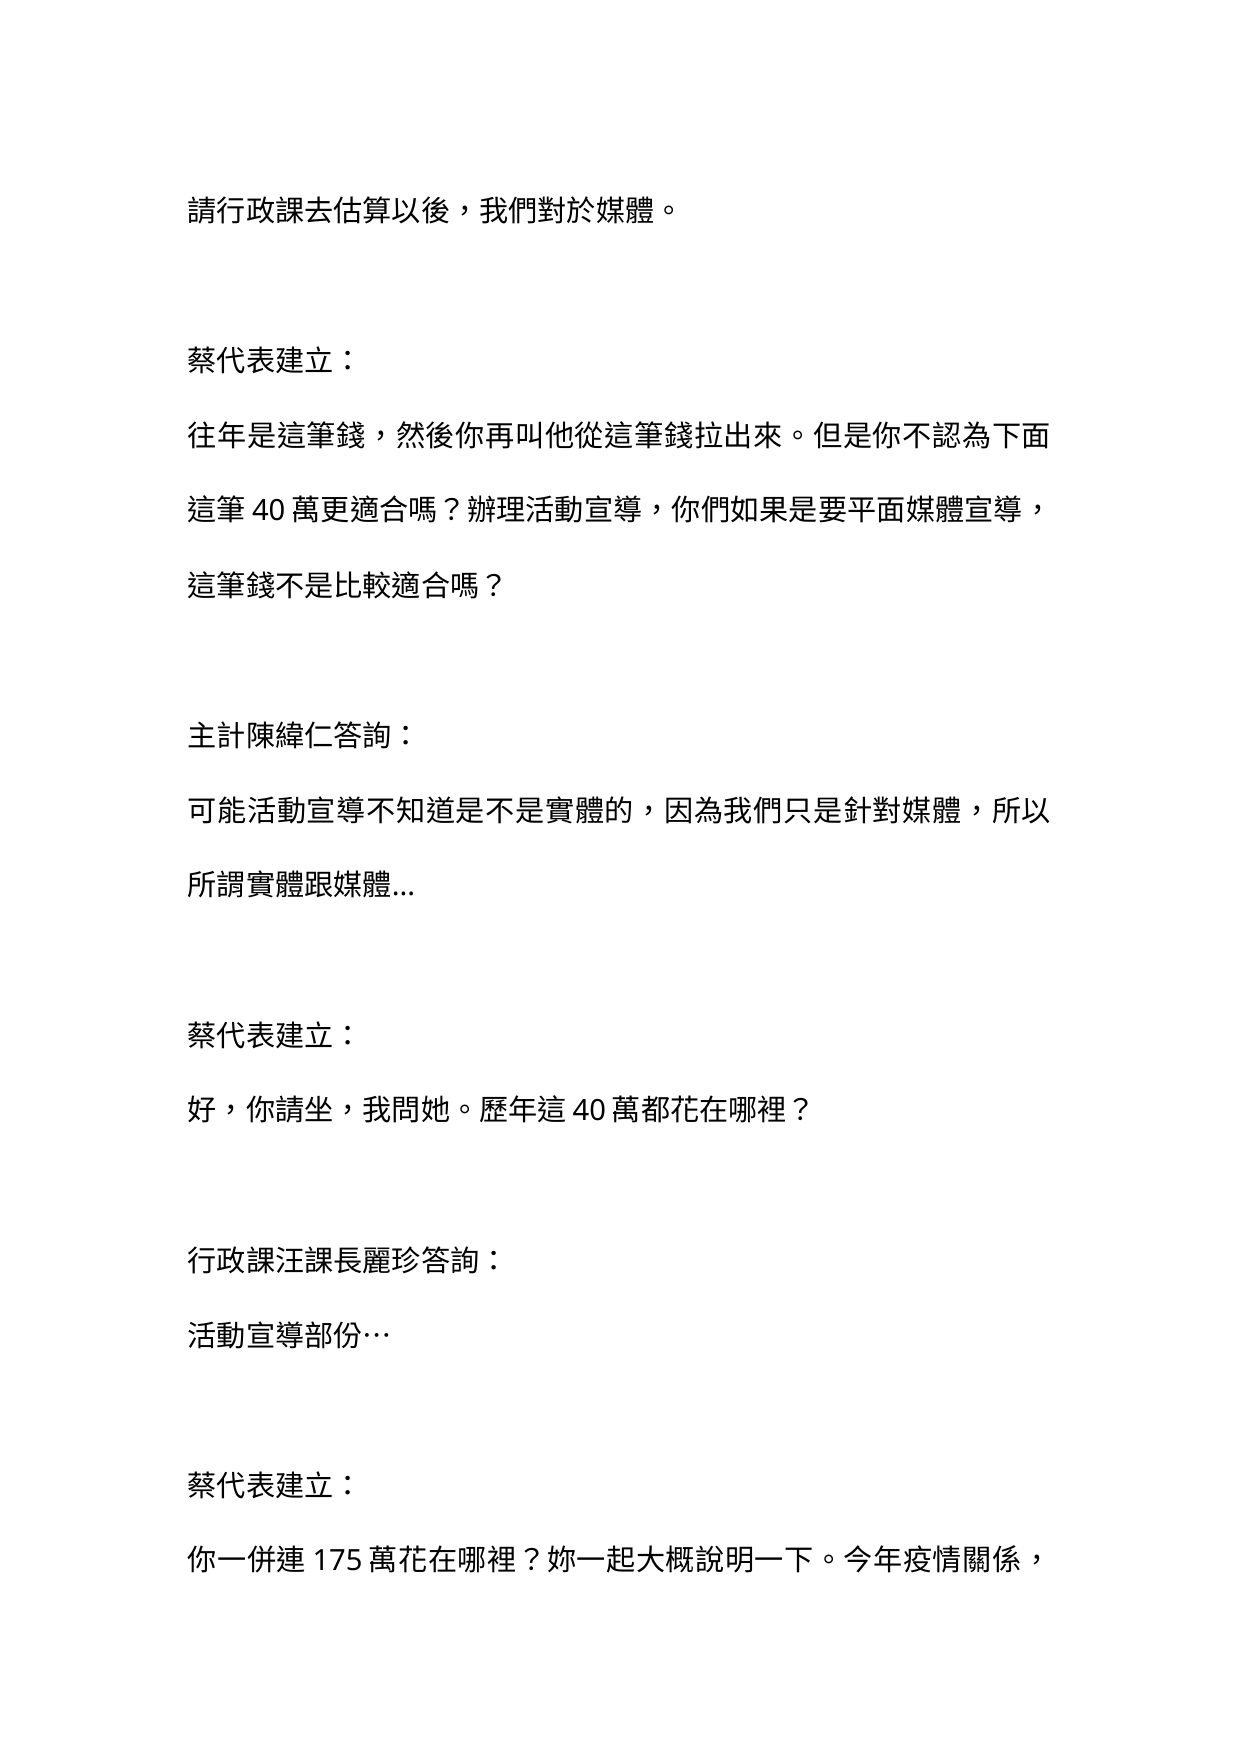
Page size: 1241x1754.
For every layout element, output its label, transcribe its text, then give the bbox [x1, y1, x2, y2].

text 蔡代表建立： [187, 989, 1053, 1064]
text 可能活動宣導不知道是不是實體的，因為我們只是針對媒體，所以所謂實體跟媒體... [187, 764, 1053, 914]
text 蔡代表建立： [187, 314, 1053, 389]
text 蔡代表建立： [187, 1439, 1053, 1514]
text 行政課汪課長麗珍答詢： [187, 1214, 1053, 1289]
text 請行政課去估算以後，我們對於媒體。 [187, 164, 1053, 239]
text 往年是這筆錢，然後你再叫他從這筆錢拉出來。但是你不認為下面這筆40萬更適合嗎？辦理活動宣導，你們如果是要平面媒體宣導，這筆錢不是比較適合嗎？ [187, 389, 1053, 614]
text 你一併連175萬花在哪裡？妳一起大概說明一下。今年疫情關係， [187, 1514, 1053, 1589]
text 主計陳緯仁答詢： [187, 689, 1053, 764]
text 好，你請坐，我問她。歷年這40萬都花在哪裡？ [187, 1064, 1053, 1139]
text 活動宣導部份… [187, 1289, 1053, 1364]
